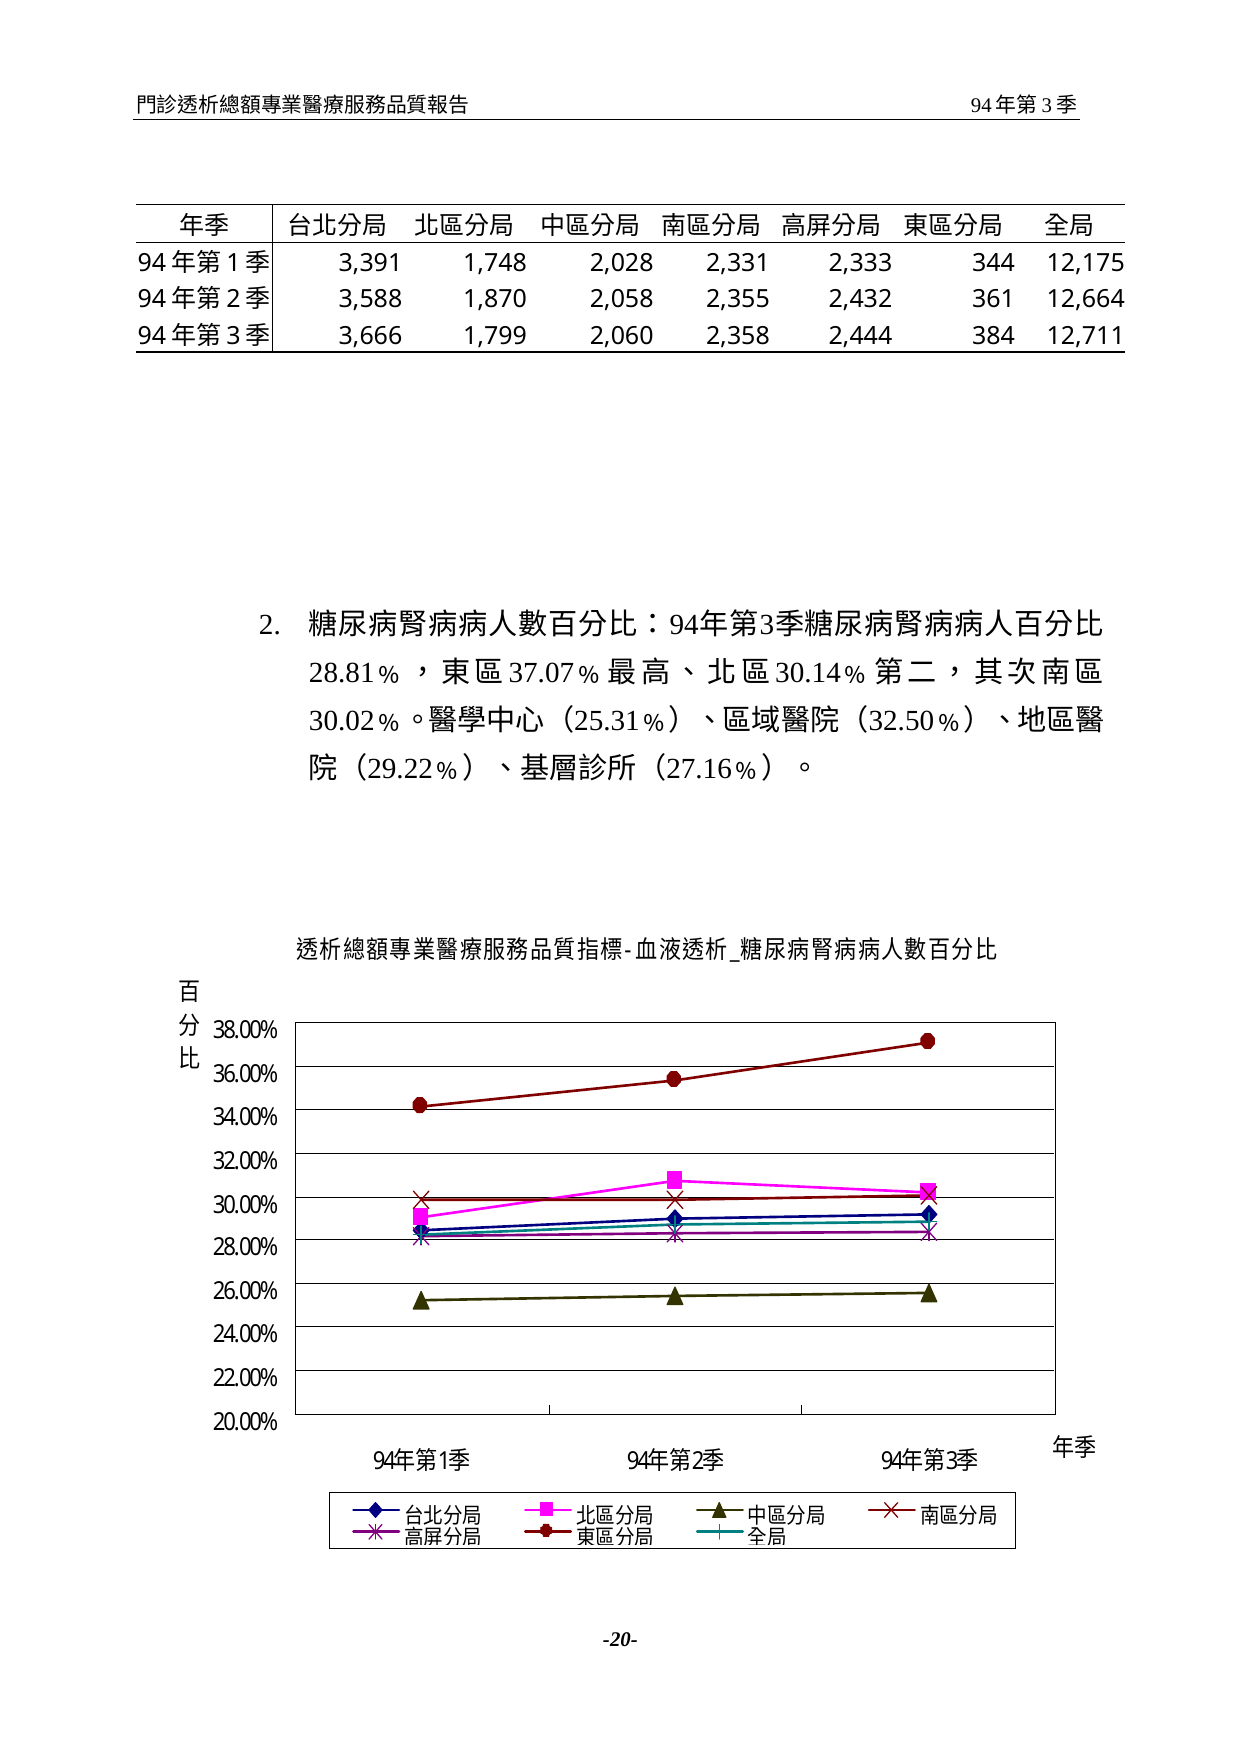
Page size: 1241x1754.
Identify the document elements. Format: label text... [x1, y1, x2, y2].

table_cell 3,588 [273, 279, 402, 315]
table_header 北區分局 [402, 205, 527, 242]
table_cell 361 [892, 279, 1014, 315]
table_cell 2,358 [653, 315, 769, 351]
table_cell 2,444 [770, 315, 892, 351]
table_cell 1,748 [402, 243, 527, 279]
table_cell 1,870 [402, 279, 527, 315]
table_header 中區分局 [527, 205, 653, 242]
table_header 年季 [136, 205, 272, 242]
table_cell 2,028 [527, 243, 653, 279]
table_cell 2,331 [653, 243, 769, 279]
table_cell 2,432 [770, 279, 892, 315]
table_cell 2,060 [527, 315, 653, 351]
table_cell 344 [892, 243, 1014, 279]
list 糖尿病腎病病人數百分比：94年第3季糖尿病腎病病人百分比28.81﹪，東區37.07﹪最高、北區30.14﹪第二，其次南區30.02﹪。醫學中心（25.31﹪）、區域醫院（32.50﹪）、地區醫院（29.22﹪）、基層診所（27.16﹪）。 [259, 596, 1104, 788]
table_header 高屏分局 [770, 205, 892, 242]
table_cell 1,799 [402, 315, 527, 351]
table_cell 12,711 [1015, 315, 1124, 351]
table_header 東區分局 [892, 205, 1014, 242]
table_cell 94年第3季 [136, 315, 272, 351]
table_cell 2,058 [527, 279, 653, 315]
table_cell 2,355 [653, 279, 769, 315]
table_header 全局 [1015, 205, 1124, 242]
table_cell 94年第2季 [136, 279, 272, 315]
table_cell 94年第1季 [136, 243, 272, 279]
table_cell 384 [892, 315, 1014, 351]
table_cell 12,175 [1015, 243, 1124, 279]
table_header 台北分局 [273, 205, 402, 242]
table_header 南區分局 [653, 205, 769, 242]
table_cell 2,333 [770, 243, 892, 279]
table_cell 3,666 [273, 315, 402, 351]
table_cell 12,664 [1015, 279, 1124, 315]
table_cell 3,391 [273, 243, 402, 279]
